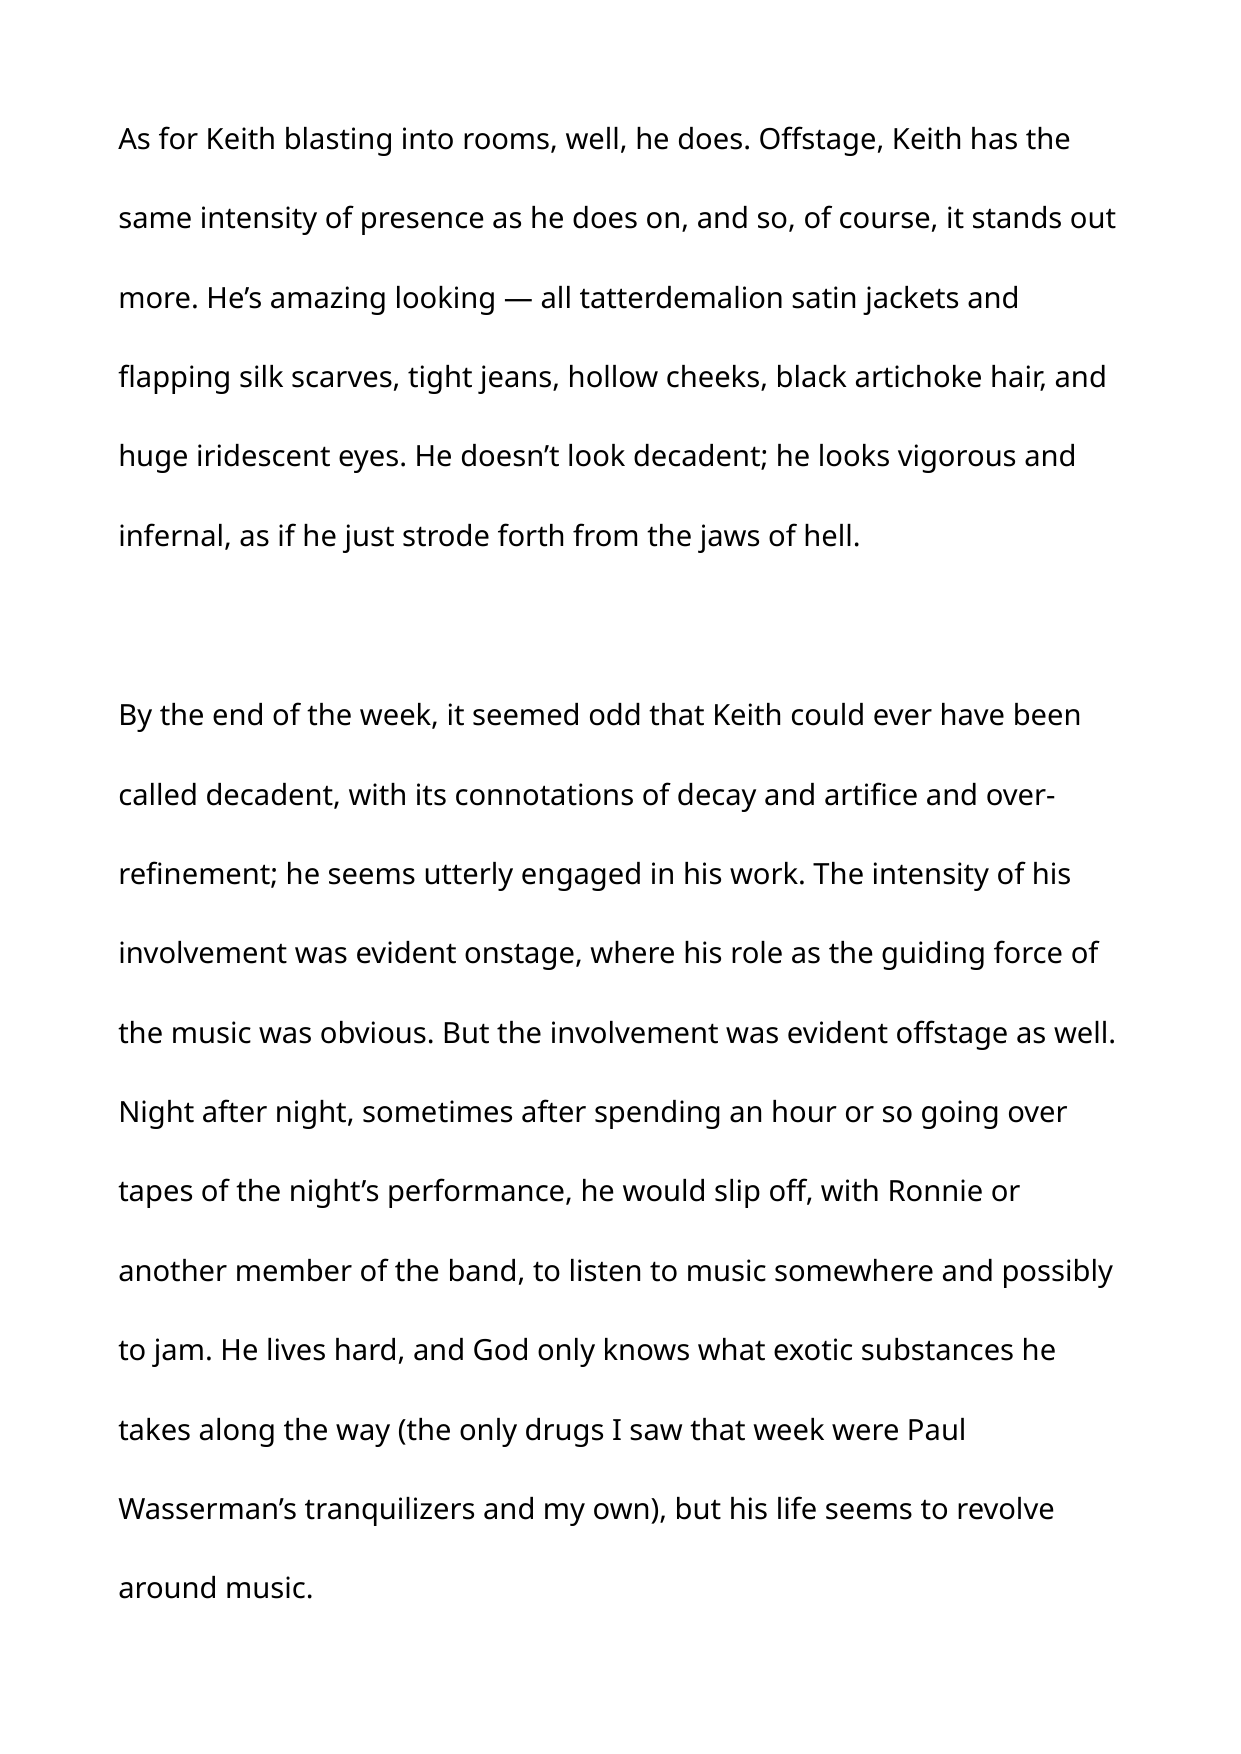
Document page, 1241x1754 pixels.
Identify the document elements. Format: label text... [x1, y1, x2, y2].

text As for Keith blasting into rooms, well, he does. Offstage, Keith has the same intensity of presence as he does on, and so, of course, it stands out more. He’s amazing looking — all tatterdemalion satin jackets and flapping silk scarves, tight jeans, hollow cheeks, black artichoke hair, and huge iridescent eyes. He doesn’t look decadent; he looks vigorous and infernal, as if he just strode forth from the jaws of hell. [118, 118, 1122, 555]
text By the end of the week, it seemed odd that Keith could ever have been called decadent, with its connotations of decay and artifice and over-refinement; he seems utterly en­gaged in his work. The intensity of his involvement was evident onstage, where his role as the guiding force of the music was obvious. But the involvement was evident offstage as well. Night after night, some­times after spending an hour or so going over tapes of the night’s performance, he would slip off, with Ronnie or another member of the band, to listen to music somewhere and possibly to jam. He lives hard, and God only knows what exotic substances he takes along the way (the only drugs I saw that week were Paul Wasserman’s tranquilizers and my own), but his life seems to revolve around music. [118, 694, 1122, 1607]
